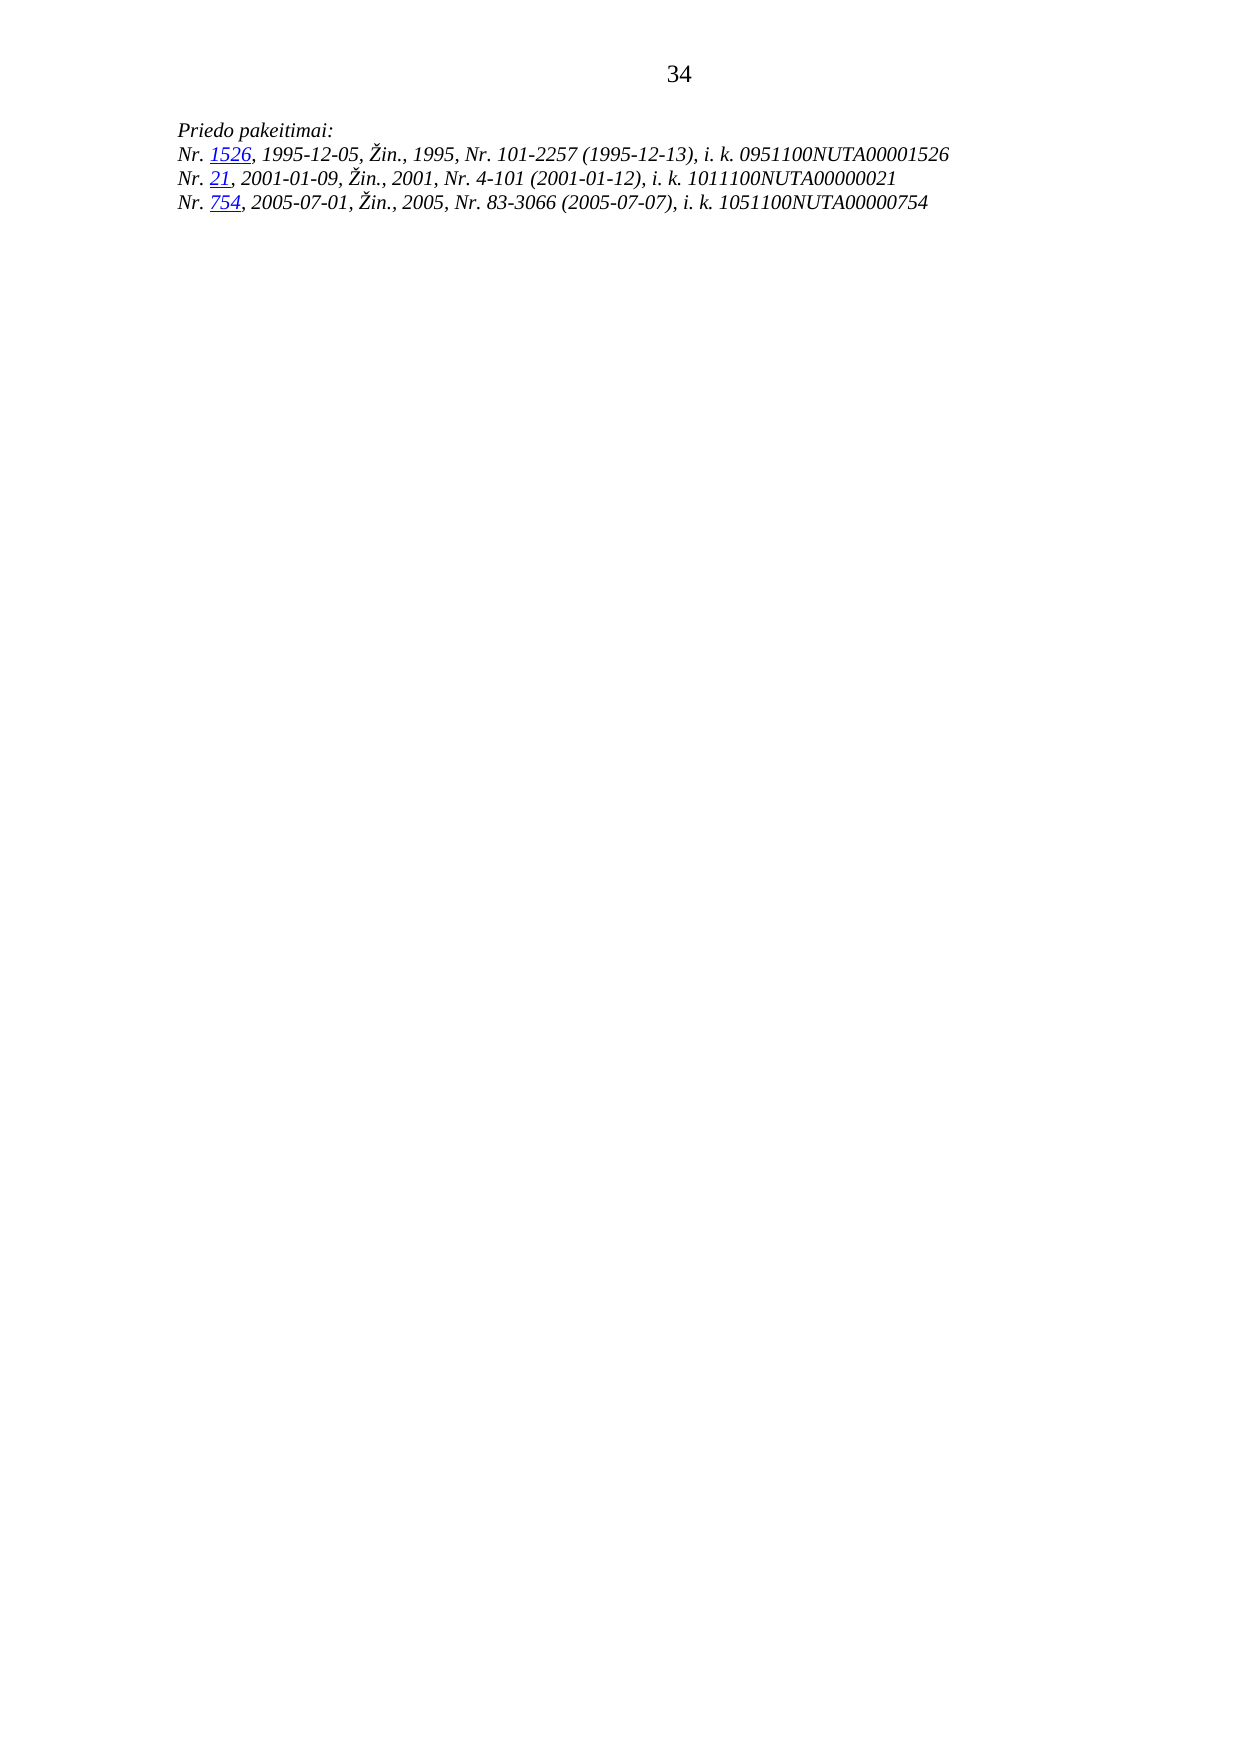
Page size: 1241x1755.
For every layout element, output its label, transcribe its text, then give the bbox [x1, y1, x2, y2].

text Nr. 21, 2001-01-09, Žin., 2001, Nr. 4-101 (2001-01-12), i. k. 1011100NUTA00000021 [177, 166, 1181, 190]
text Nr. 754, 2005-07-01, Žin., 2005, Nr. 83-3066 (2005-07-07), i. k. 1051100NUTA00000754 [177, 190, 1181, 214]
text Priedo pakeitimai: [177, 118, 1181, 142]
text Nr. 1526, 1995-12-05, Žin., 1995, Nr. 101-2257 (1995-12-13), i. k. 0951100NUTA00001526 [177, 142, 1181, 166]
